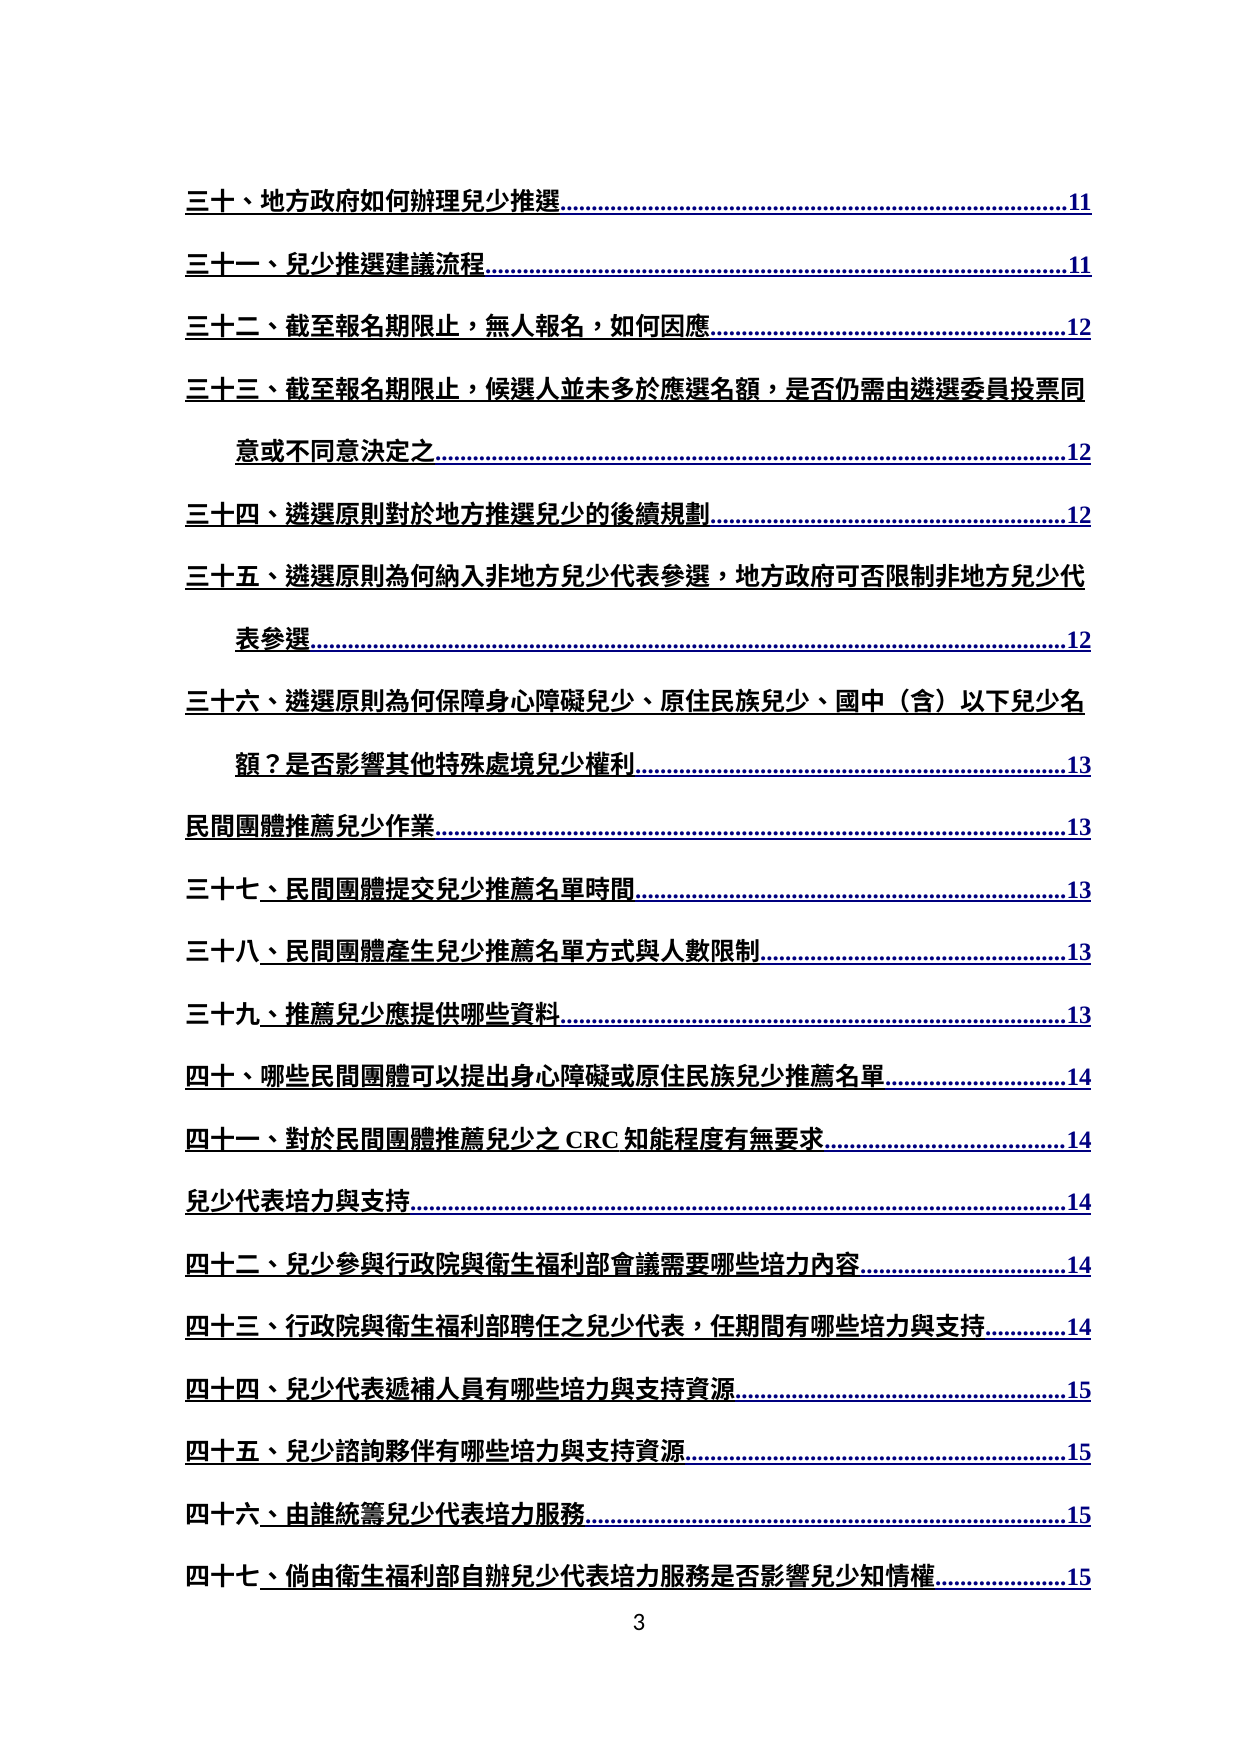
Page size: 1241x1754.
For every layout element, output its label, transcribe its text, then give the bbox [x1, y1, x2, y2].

text 四十五、兒少諮詢夥伴有哪些培力與支持資源 15 [185, 1408, 1092, 1471]
text [185, 277, 1092, 283]
text 四十三、行政院與衛生福利部聘任之兒少代表，任期間有哪些培力與支持 14 [185, 1283, 1092, 1346]
text 三十五、遴選原則為何納入非地方兒少代表參選，地方政府可否限制非地方兒少代表參選 12 [185, 533, 1092, 658]
text 四十、哪些民間團體可以提出身心障礙或原住民族兒少推薦名單 14 [185, 1033, 1092, 1096]
text 四十七、倘由衛生福利部自辦兒少代表培力服務是否影響兒少知情權 15 [185, 1533, 1092, 1596]
text 四十六、由誰統籌兒少代表培力服務 15 [185, 1471, 1092, 1533]
text 民間團體推薦兒少作業 13 [185, 783, 1092, 846]
text 三十七、民間團體提交兒少推薦名單時間 13 [185, 846, 1092, 908]
text 三十三、截至報名期限止，候選人並未多於應選名額，是否仍需由遴選委員投票同意或不同意決定之 12 [185, 346, 1092, 471]
text 四十四、兒少代表遞補人員有哪些培力與支持資源 15 [185, 1346, 1092, 1408]
text 四十二、兒少參與行政院與衛生福利部會議需要哪些培力內容 14 [185, 1221, 1092, 1283]
text 三十二、截至報名期限止，無人報名，如何因應 12 [185, 283, 1092, 346]
text 三十一、兒少推選建議流程 11 [185, 221, 1092, 275]
text 四十一、對於民間團體推薦兒少之CRC知能程度有無要求 14 [185, 1096, 1092, 1158]
text 三十六、遴選原則為何保障身心障礙兒少、原住民族兒少、國中（含）以下兒少名額？是否影響其他特殊處境兒少權利 13 [185, 658, 1092, 783]
text 三十八、民間團體產生兒少推薦名單方式與人數限制 13 [185, 908, 1092, 971]
text 兒少代表培力與支持 14 [185, 1158, 1092, 1221]
text 三十九、推薦兒少應提供哪些資料 13 [185, 971, 1092, 1033]
text [185, 215, 1092, 221]
text 三十四、遴選原則對於地方推選兒少的後續規劃 12 [185, 471, 1092, 533]
text 三十、地方政府如何辦理兒少推選 11 [185, 158, 1092, 213]
